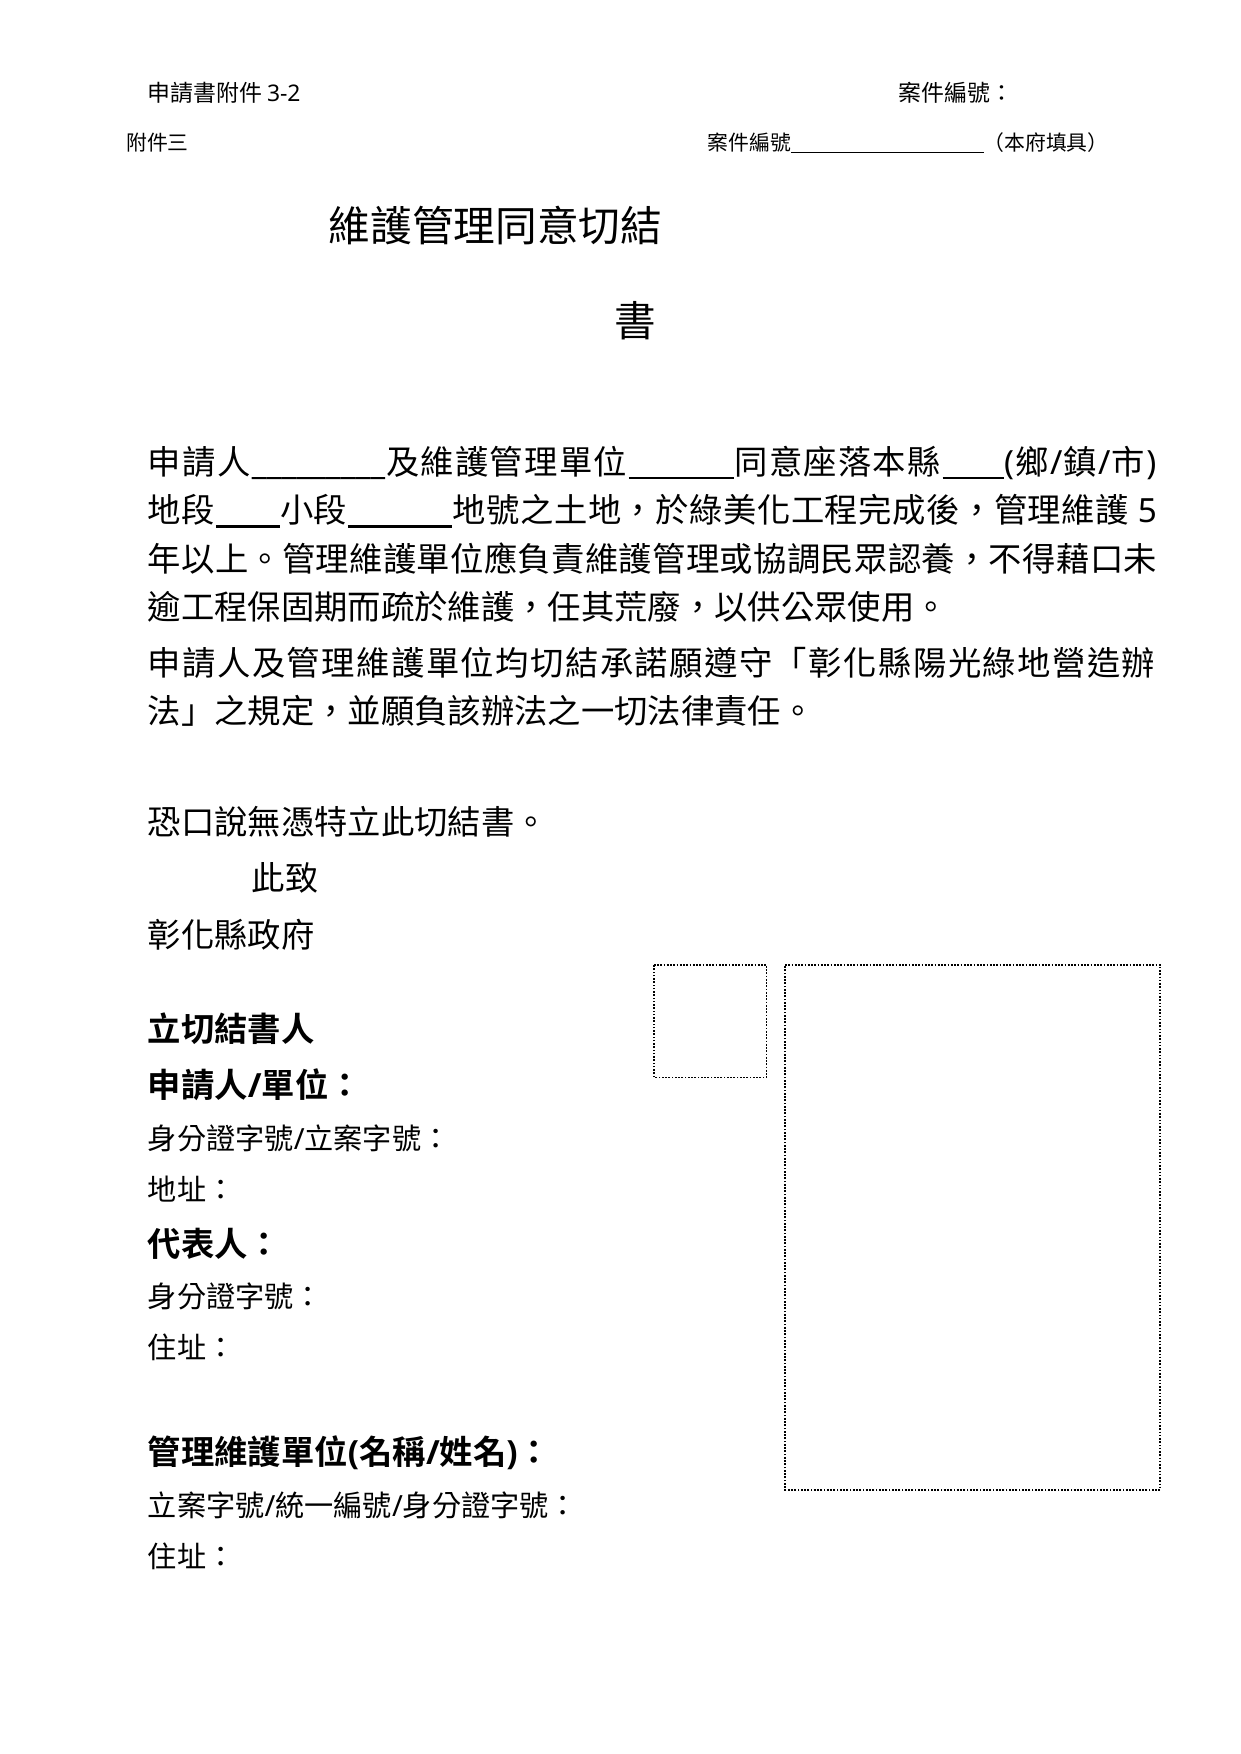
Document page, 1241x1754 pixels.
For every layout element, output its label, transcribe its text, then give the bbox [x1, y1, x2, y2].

text 管理維護單位(名稱/姓名)： [148, 1426, 785, 1474]
text 立案字號/統一編號/身分證字號： [148, 1483, 1157, 1525]
text 恐口說無憑特立此切結書。 [148, 796, 1157, 844]
text 案件編號 （本府填具） [707, 126, 1146, 157]
text 附件三 [126, 126, 283, 157]
text 彰化縣政府 [148, 909, 1157, 957]
text 代表人： [148, 1217, 785, 1266]
text 申請人/單位： [148, 1059, 785, 1108]
text 申請人_________及維護管理單位 同意座落本縣 (鄉/鎮/市) 地段 小段 地號之土地，於綠美化工程完成後，管理維護5年以上。管理維護單位應負責維護管理或協調民眾認養，不得藉口未逾工程保固期而疏於維護，任其荒廢，以供公眾使用。 [148, 435, 1157, 629]
text 身分證字號/立案字號： [148, 1116, 785, 1158]
text 地址： [148, 1167, 785, 1209]
text [767, 1003, 785, 1051]
text 住址： [148, 1533, 1157, 1576]
text 維護管理同意切結書 [148, 176, 1122, 365]
text 住址： [148, 1324, 785, 1367]
text 立切結書人 [148, 1003, 653, 1051]
text 申請人及管理維護單位均切結承諾願遵守「彰化縣陽光綠地營造辦法」之規定，並願負該辦法之一切法律責任。 [148, 637, 1157, 733]
text 身分證字號： [148, 1274, 785, 1316]
text 此致 [148, 852, 1157, 901]
